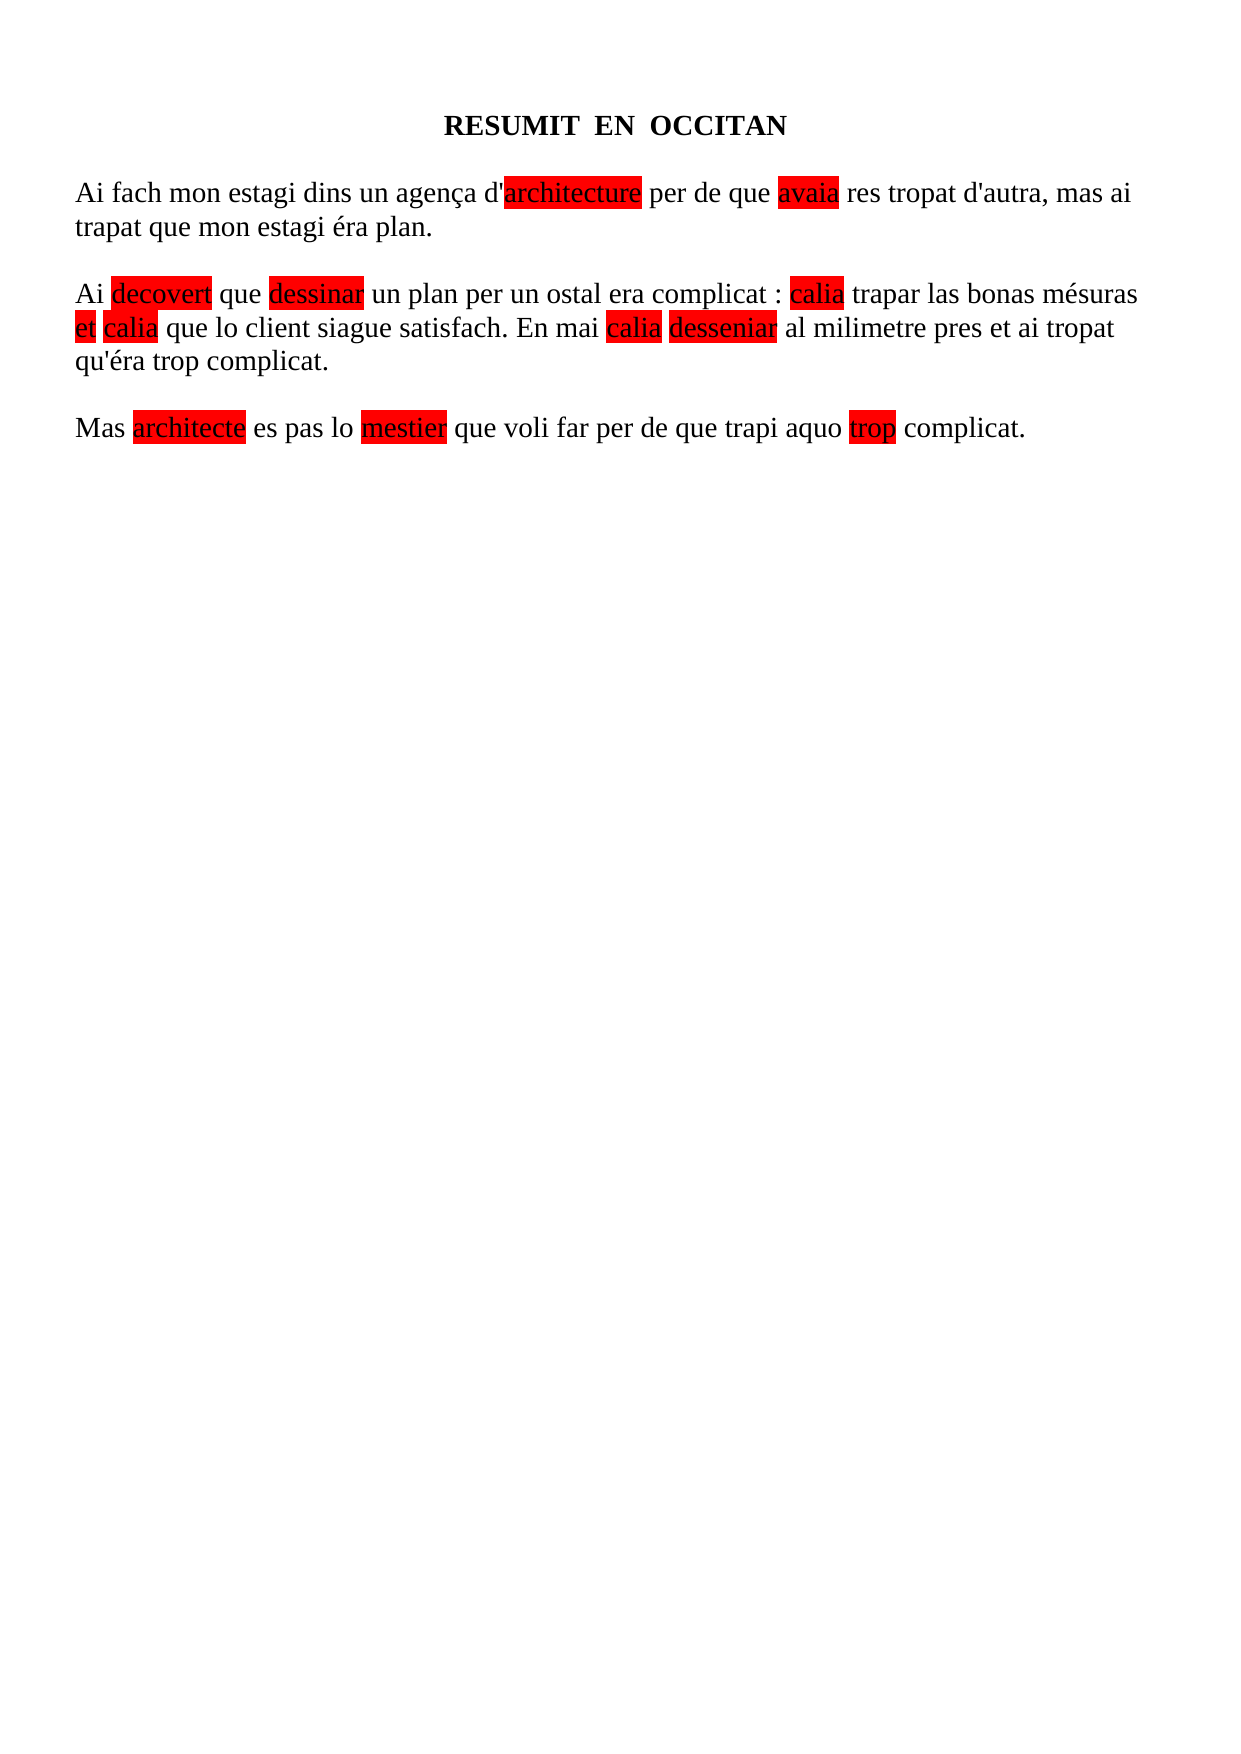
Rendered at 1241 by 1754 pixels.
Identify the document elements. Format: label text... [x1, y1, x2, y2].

text Ai fach mon estagi dins un agença d'architecture per de que avaia res tropat d'autra, mas ai trapat que mon estagi éra plan. [75, 176, 1165, 243]
text RESUMIT EN OCCITAN [376, 108, 1165, 142]
text Mas architecte es pas lo mestier que voli far per de que trapi aquo trop complicat. [75, 410, 1165, 444]
text Ai decovert que dessinar un plan per un ostal era complicat : calia trapar las bonas mésuras et calia que lo client siague satisfach. En mai calia desseniar al milimetre pres et ai tropat qu'éra trop complicat. [75, 276, 1165, 377]
